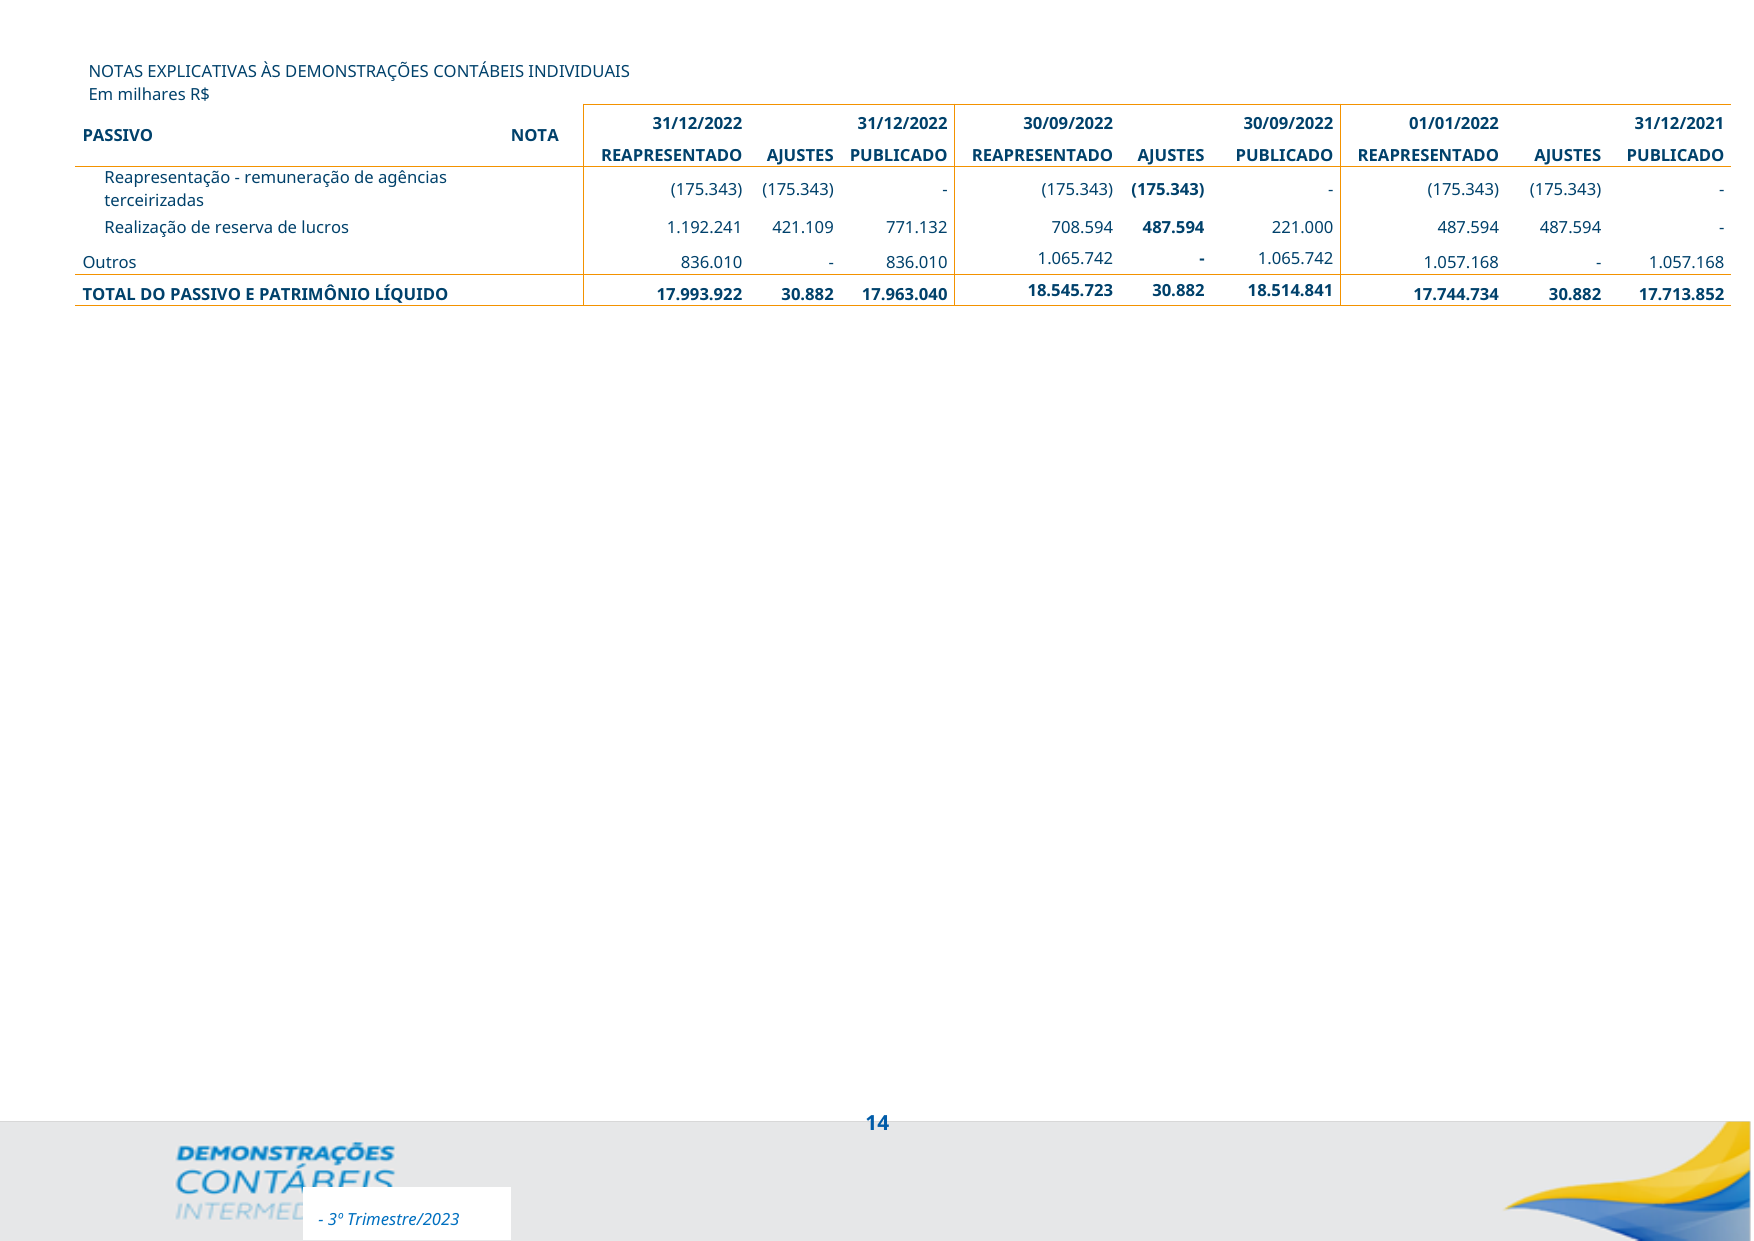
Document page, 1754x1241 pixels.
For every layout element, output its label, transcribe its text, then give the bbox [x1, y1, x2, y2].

table_cell REAPRESENTADO [584, 135, 749, 166]
table_cell - [841, 167, 954, 211]
table_cell - [1212, 167, 1340, 211]
table_header [749, 111, 841, 135]
table_cell 1.192.241 [584, 211, 749, 243]
table_cell (175.343) [1341, 167, 1506, 211]
table_cell [503, 243, 583, 274]
table_cell PUBLICADO [1608, 135, 1731, 166]
table_cell 487.594 [1120, 211, 1212, 243]
table_cell 17.963.040 [841, 275, 954, 305]
table_cell Outros [75, 243, 503, 274]
table_header 31/12/2021 [1608, 105, 1731, 135]
table_cell 17.713.852 [1608, 275, 1731, 305]
table_cell AJUSTES [749, 135, 841, 166]
table_cell Realização de reserva de lucros [75, 211, 503, 243]
table_cell PUBLICADO [841, 135, 954, 166]
table_cell AJUSTES [1120, 135, 1212, 166]
table_cell 487.594 [1341, 211, 1506, 243]
table_cell - [749, 243, 841, 274]
table_header NOTA [503, 111, 583, 166]
table_cell - [1608, 211, 1731, 243]
table_header [1120, 105, 1212, 135]
table_cell 487.594 [1506, 211, 1608, 243]
table_cell [503, 275, 583, 305]
table_header PASSIVO [75, 111, 503, 166]
table_header 30/09/2022 [955, 111, 1120, 135]
table_cell 1.057.168 [1341, 243, 1506, 274]
table_cell 771.132 [841, 211, 954, 243]
table_cell 30.882 [1506, 275, 1608, 305]
table_cell 17.993.922 [584, 275, 749, 305]
table_cell 1.057.168 [1608, 243, 1731, 274]
table_cell [503, 211, 583, 243]
table_cell 18.545.723 [955, 275, 1120, 305]
table_cell 708.594 [955, 211, 1120, 243]
table_cell (175.343) [584, 167, 749, 211]
table_cell 421.109 [749, 211, 841, 243]
table_cell REAPRESENTADO [955, 135, 1120, 166]
table_cell 1.065.742 [1212, 243, 1340, 274]
table_cell 18.514.841 [1212, 275, 1340, 305]
table_header 30/09/2022 [1212, 105, 1340, 135]
table_header 31/12/2022 [584, 111, 749, 135]
table_cell (175.343) [749, 167, 841, 211]
table_cell 30.882 [1120, 275, 1212, 305]
table_cell 30.882 [749, 275, 841, 305]
table_cell - [1608, 167, 1731, 211]
table_cell 17.744.734 [1341, 275, 1506, 305]
table_cell 836.010 [841, 243, 954, 274]
table_cell [503, 167, 583, 211]
table_header 01/01/2022 [1341, 105, 1506, 135]
table_cell 836.010 [584, 243, 749, 274]
table_cell - [1506, 243, 1608, 274]
table_cell REAPRESENTADO [1341, 135, 1506, 166]
table_cell (175.343) [1506, 167, 1608, 211]
table_cell Reapresentação - remuneração de agências terceirizadas [75, 167, 503, 211]
table_cell (175.343) [1120, 167, 1212, 211]
table_cell TOTAL DO PASSIVO E PATRIMÔNIO LÍQUIDO [75, 275, 503, 305]
table_header 31/12/2022 [841, 111, 954, 135]
table_cell 1.065.742 [955, 243, 1120, 274]
table_cell AJUSTES [1506, 135, 1608, 166]
table_header [1506, 105, 1608, 135]
table_cell PUBLICADO [1212, 135, 1340, 166]
table_cell 221.000 [1212, 211, 1340, 243]
table_cell - [1120, 243, 1212, 274]
table_cell (175.343) [955, 167, 1120, 211]
